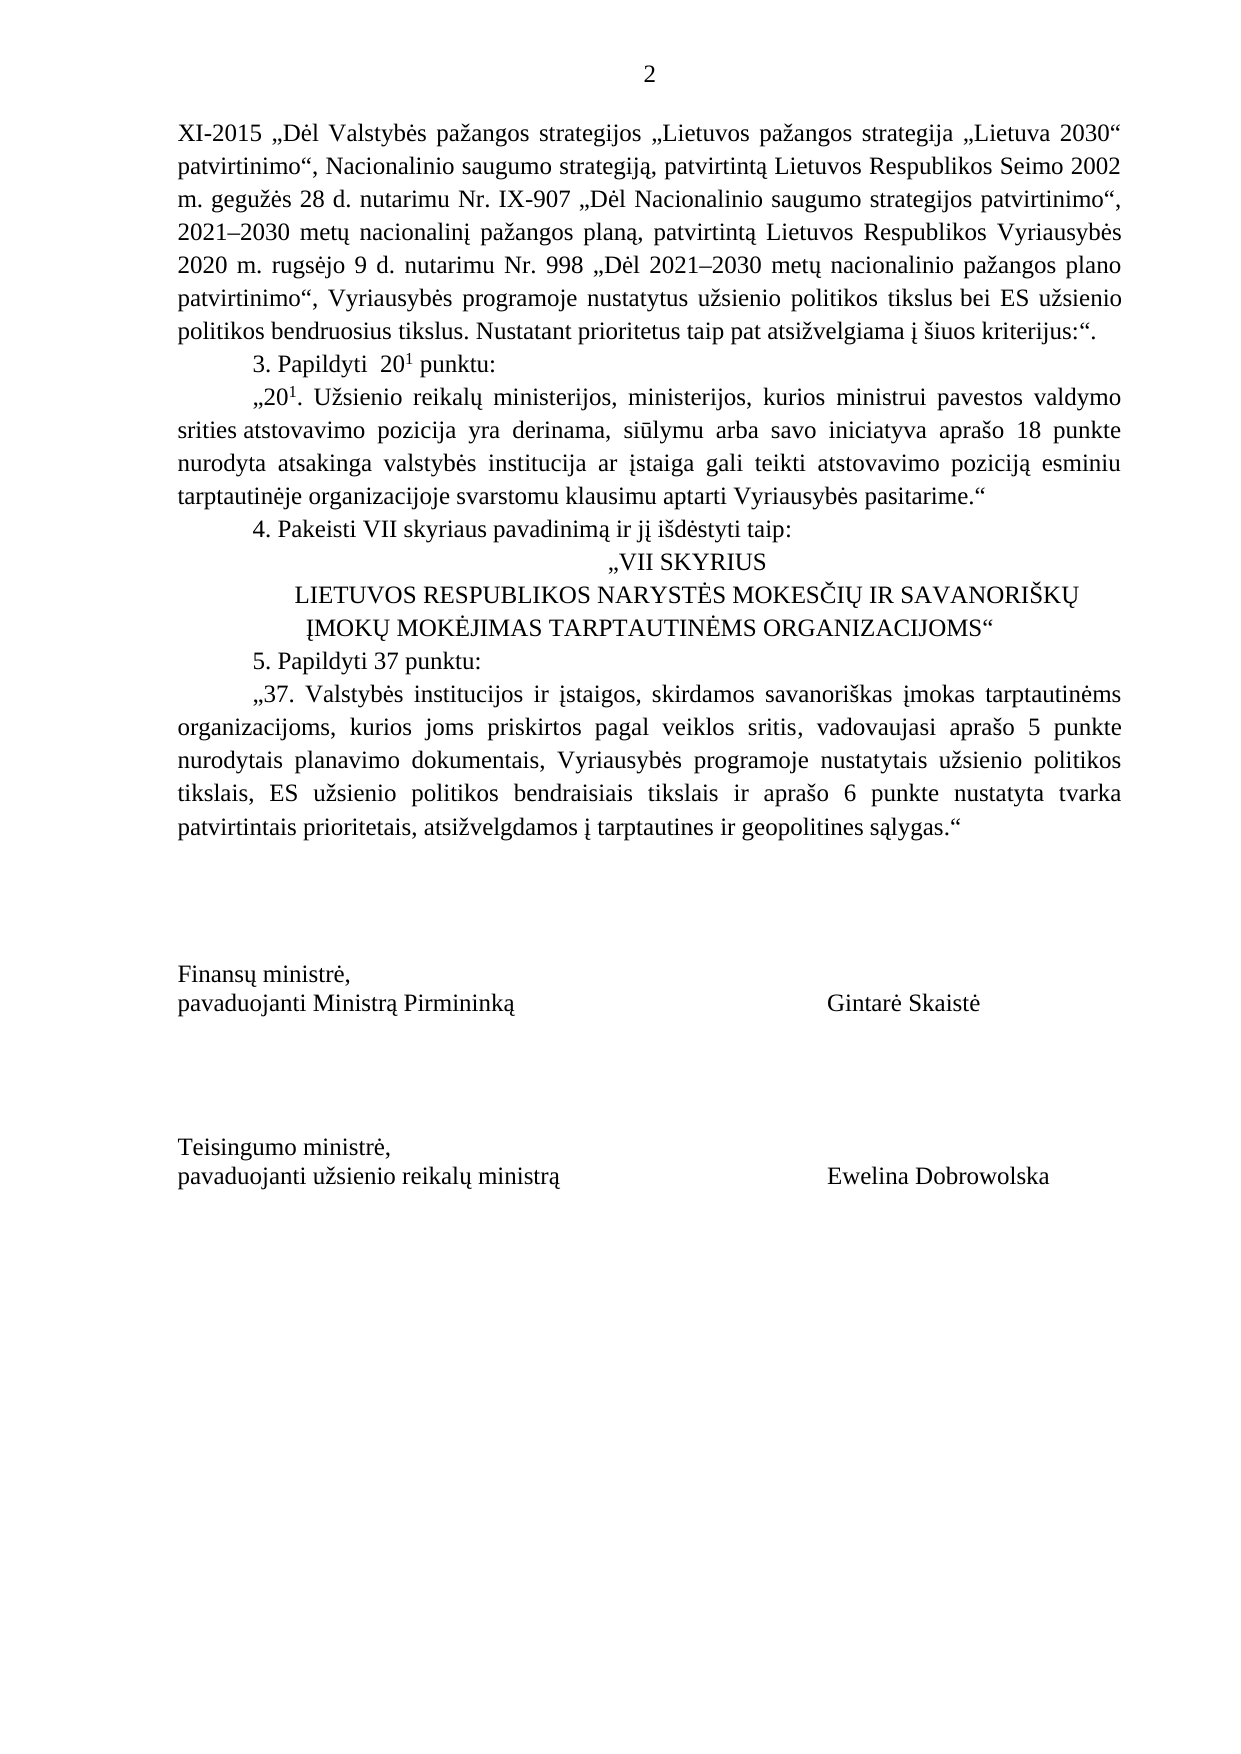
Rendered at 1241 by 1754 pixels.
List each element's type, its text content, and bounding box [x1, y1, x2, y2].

text 3. Papildyti 201 punktu: [177, 349, 1122, 378]
text LIETUVOS RESPUBLIKOS NARYSTĖS MOKESČIŲ IR SAVANORIŠKŲ ĮMOKŲ MOKĖJIMAS TARPTAUTINĖMS ORGANIZACIJOMS“ [177, 580, 1122, 642]
text Teisingumo ministrė, [177, 1132, 1122, 1161]
text „37. Valstybės institucijos ir įstaigos, skirdamos savanoriškas įmokas tarptautinėms organizacijoms, kurios joms priskirtos pagal veiklos sritis, vadovaujasi aprašo 5 punkte nurodytais planavimo dokumentais, Vyriausybės programoje nustatytais užsienio politikos tikslais, ES užsienio politikos bendraisiais tikslais ir aprašo 6 punkte nustatyta tvarka patvirtintais prioritetais, atsižvelgdamos į tarptautines ir geopolitines sąlygas.“ [177, 679, 1122, 840]
text pavaduojanti Ministrą Pirmininką Gintarė Skaistė [177, 988, 1122, 1017]
text „VII SKYRIUS [177, 547, 1122, 576]
text 4. Pakeisti VII skyriaus pavadinimą ir jį išdėstyti taip: [177, 514, 1122, 543]
text Finansų ministrė, [177, 959, 1122, 988]
text XI-2015 „Dėl Valstybės pažangos strategijos „Lietuvos pažangos strategija „Lietuva 2030“ patvirtinimo“, Nacionalinio saugumo strategiją, patvirtintą Lietuvos Respublikos Seimo 2002 m. gegužės 28 d. nutarimu Nr. IX-907 „Dėl Nacionalinio saugumo strategijos patvirtinimo“, 2021–2030 metų nacionalinį pažangos planą, patvirtintą Lietuvos Respublikos Vyriausybės 2020 m. rugsėjo 9 d. nutarimu Nr. 998 „Dėl 2021–2030 metų nacionalinio pažangos plano patvirtinimo“, Vyriausybės programoje nustatytus užsienio politikos tikslus bei ES užsienio politikos bendruosius tikslus. Nustatant prioritetus taip pat atsižvelgiama į šiuos kriterijus:“. [177, 118, 1122, 345]
text „201. Užsienio reikalų ministerijos, ministerijos, kurios ministrui pavestos valdymo srities atstovavimo pozicija yra derinama, siūlymu arba savo iniciatyva aprašo 18 punkte nurodyta atsakinga valstybės institucija ar įstaiga gali teikti atstovavimo poziciją esminiu tarptautinėje organizacijoje svarstomu klausimu aptarti Vyriausybės pasitarime.“ [177, 382, 1122, 510]
text pavaduojanti užsienio reikalų ministrą Ewelina Dobrowolska [177, 1161, 1122, 1189]
text 5. Papildyti 37 punktu: [177, 646, 1122, 675]
